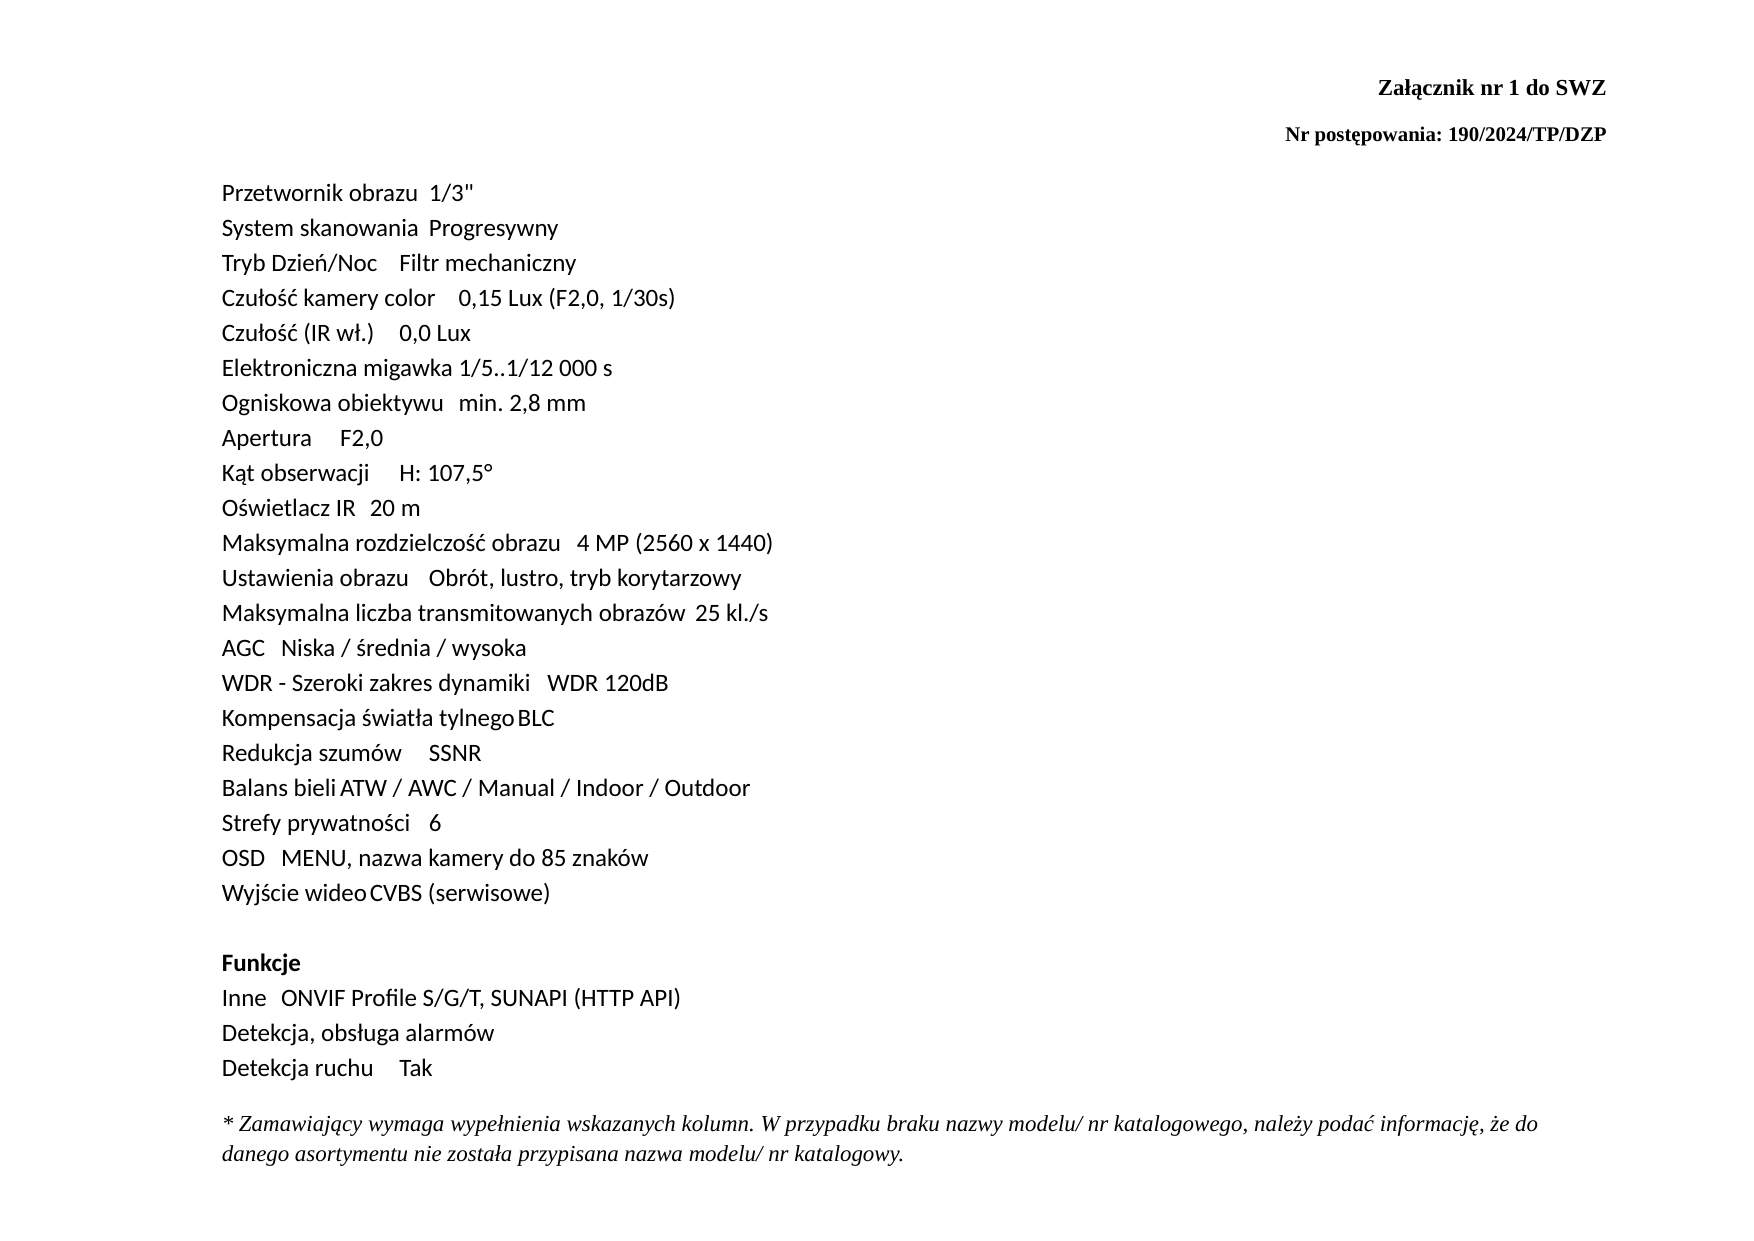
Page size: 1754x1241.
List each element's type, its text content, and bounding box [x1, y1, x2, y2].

text Kompensacja światła tylnego BLC [222, 703, 1606, 733]
text Redukcja szumów SSNR [222, 738, 1606, 768]
text Przetwornik obrazu 1/3" [222, 178, 1606, 208]
text OSD MENU, nazwa kamery do 85 znaków [222, 843, 1606, 873]
text Ustawienia obrazu Obrót, lustro, tryb korytarzowy [222, 563, 1606, 593]
text Detekcja, obsługa alarmów [222, 1018, 1606, 1048]
text Tryb Dzień/Noc Filtr mechaniczny [222, 248, 1606, 278]
text Strefy prywatności 6 [222, 808, 1606, 838]
text Czułość (IR wł.) 0,0 Lux [222, 318, 1606, 348]
text Wyjście wideo CVBS (serwisowe) [222, 878, 1606, 908]
text Maksymalna rozdzielczość obrazu 4 MP (2560 x 1440) [222, 528, 1606, 558]
text Elektroniczna migawka 1/5..1/12 000 s [222, 353, 1606, 383]
text Funkcje [222, 948, 1606, 978]
text Detekcja ruchu Tak [222, 1053, 1606, 1083]
text Oświetlacz IR 20 m [222, 493, 1606, 523]
text Apertura F2,0 [222, 423, 1606, 453]
text AGC Niska / średnia / wysoka [222, 633, 1606, 663]
text Ogniskowa obiektywu min. 2,8 mm [222, 388, 1606, 418]
text Inne ONVIF Profile S/G/T, SUNAPI (HTTP API) [222, 983, 1606, 1013]
text System skanowania Progresywny [222, 213, 1606, 243]
text Czułość kamery color 0,15 Lux (F2,0, 1/30s) [222, 283, 1606, 313]
text Balans bieli ATW / AWC / Manual / Indoor / Outdoor [222, 773, 1606, 803]
text Maksymalna liczba transmitowanych obrazów 25 kl./s [222, 598, 1606, 628]
text WDR - Szeroki zakres dynamiki WDR 120dB [222, 668, 1606, 698]
text Kąt obserwacji H: 107,5° [222, 458, 1606, 488]
